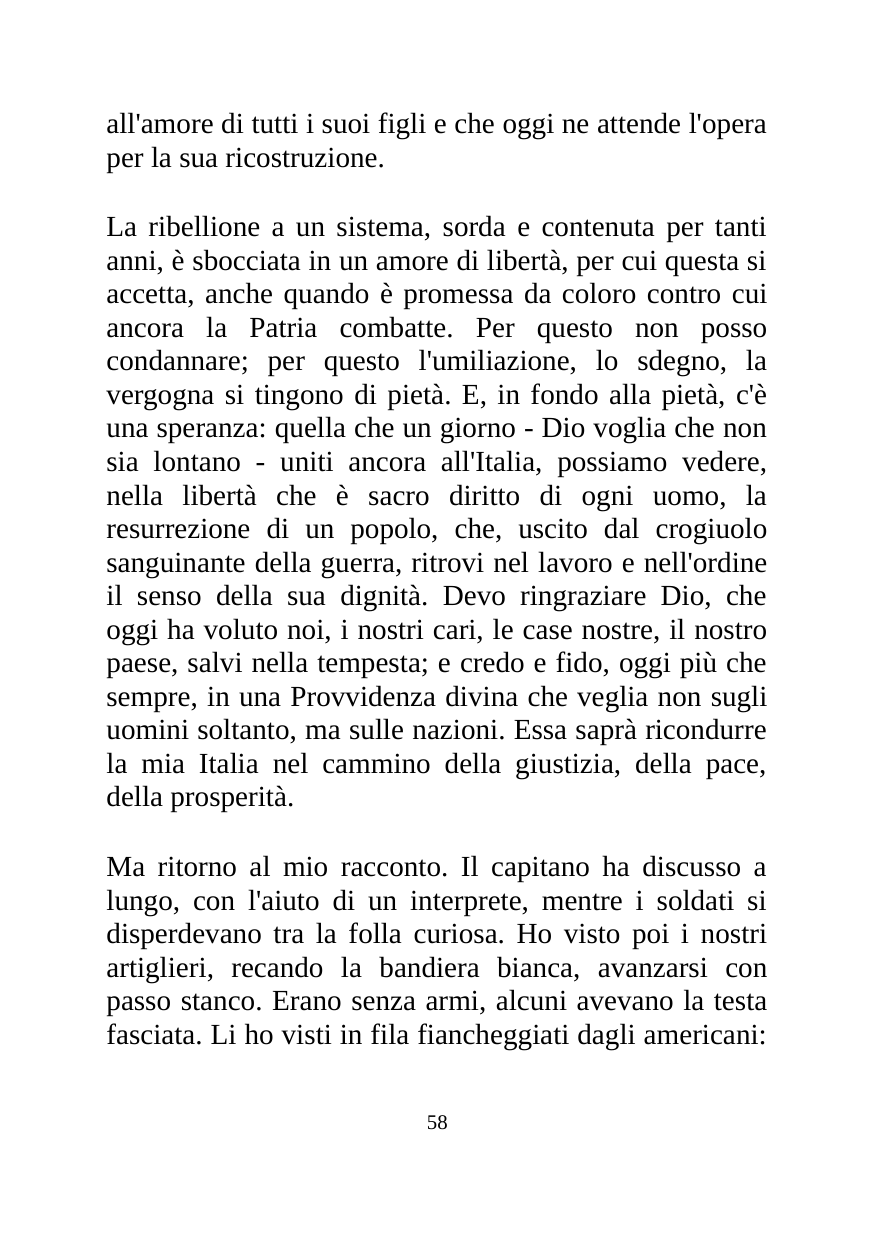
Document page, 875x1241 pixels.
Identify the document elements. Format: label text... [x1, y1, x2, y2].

text La ribellione a un sistema, sorda e contenuta per tanti anni, è sbocciata in un amore di libertà, per cui questa si accetta, anche quando è promessa da coloro contro cui ancora la Patria combatte. Per questo non posso condannare; per questo l'umiliazione, lo sdegno, la vergogna si tingono di pietà. E, in fondo alla pietà, c'è una speranza: quella che un giorno - Dio voglia che non sia lontano - uniti ancora all'Italia, possiamo vedere, nella libertà che è sacro diritto di ogni uomo, la resurrezione di un popolo, che, uscito dal crogiuolo sanguinante della guerra, ritrovi nel lavoro e nell'ordine il senso della sua dignità. Devo ringraziare Dio, che oggi ha voluto noi, i nostri cari, le case nostre, il nostro paese, salvi nella tempesta; e credo e fido, oggi più che sempre, in una Provvidenza divina che veglia non sugli uomini soltanto, ma sulle nazioni. Essa saprà ricondurre la mia Italia nel cammino della giustizia, della pace, della prosperità. [106, 209, 768, 813]
text all'amore di tutti i suoi figli e che oggi ne attende l'opera per la sua ricostruzione. [106, 106, 768, 173]
text Ma ritorno al mio racconto. Il capitano ha discusso a lungo, con l'aiuto di un interprete, mentre i soldati si disperdevano tra la folla curiosa. Ho visto poi i nostri artiglieri, recando la bandiera bianca, avanzarsi con passo stanco. Erano senza armi, alcuni avevano la testa fasciata. Li ho visti in fila fiancheggiati dagli americani: [106, 849, 768, 1050]
